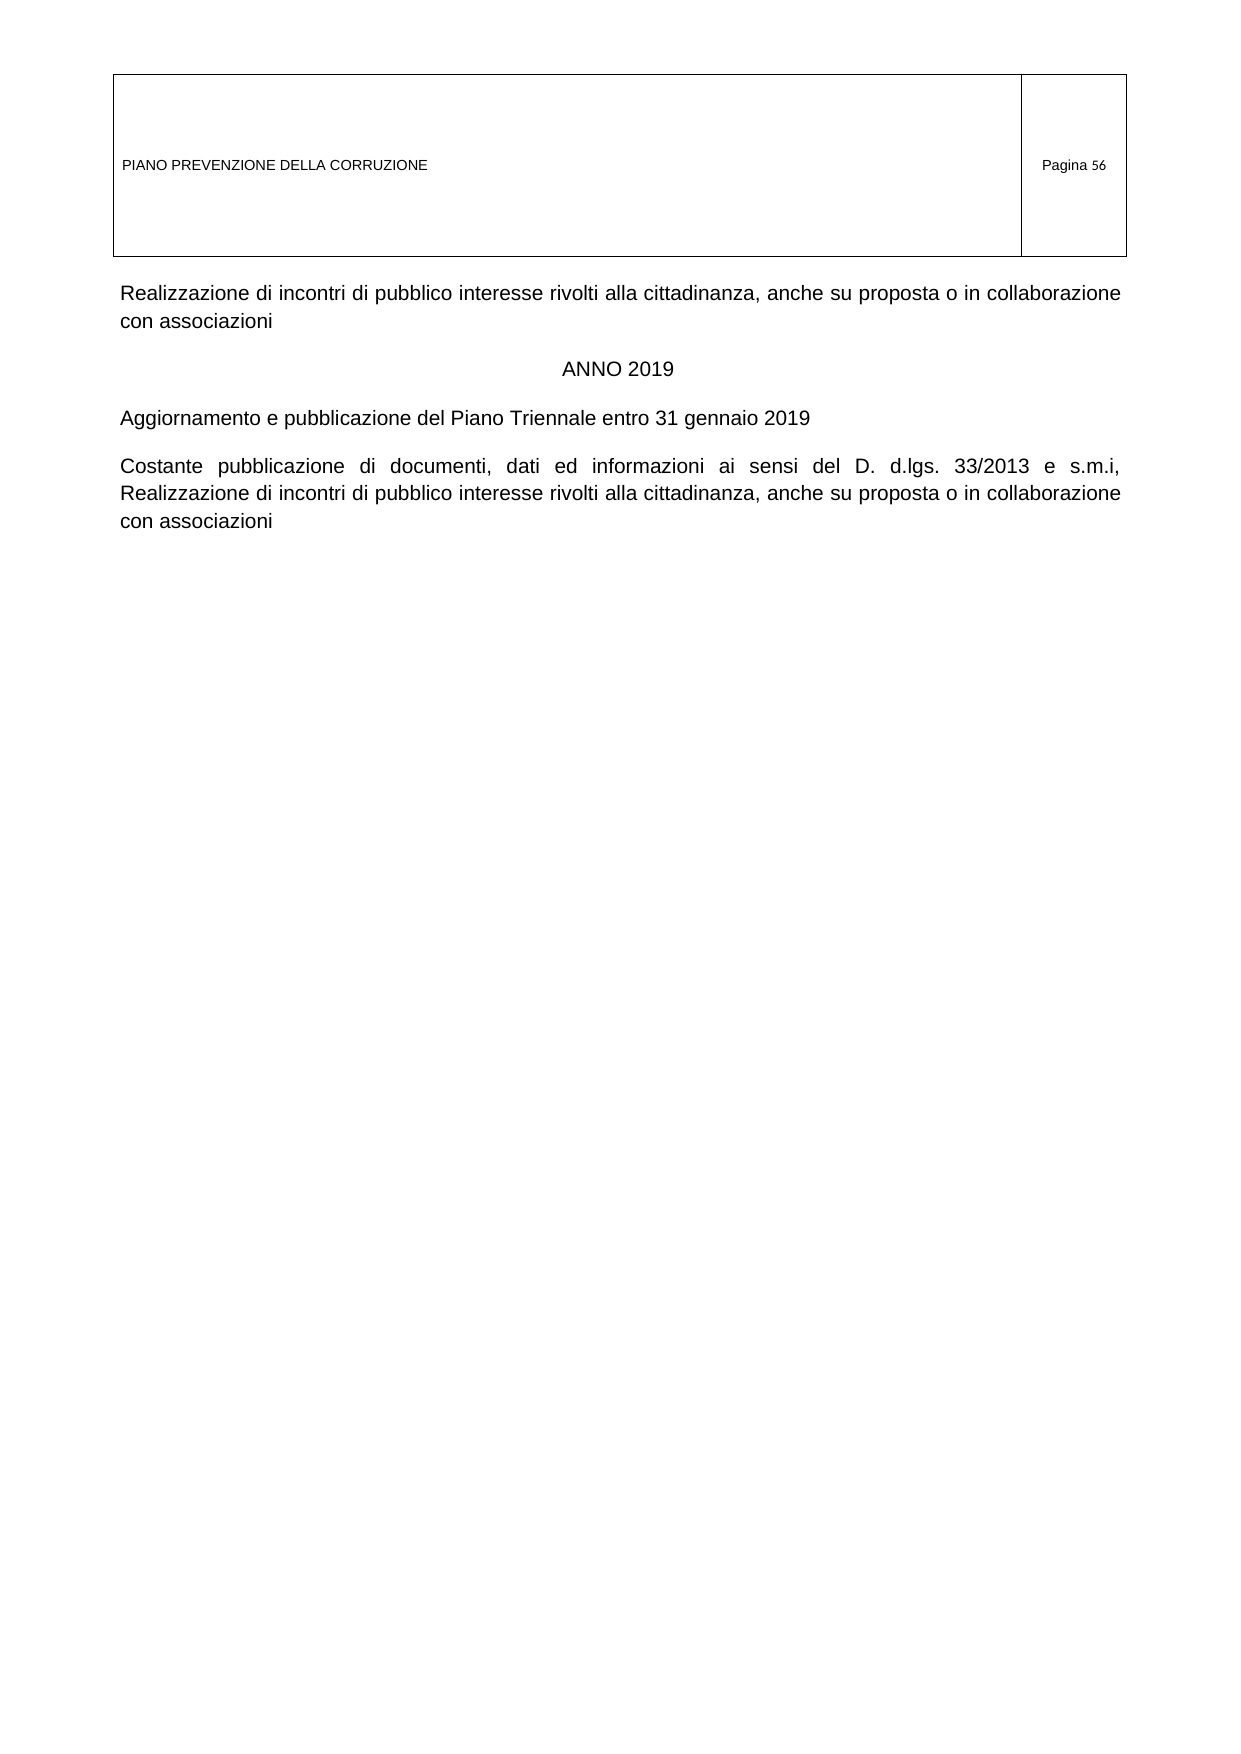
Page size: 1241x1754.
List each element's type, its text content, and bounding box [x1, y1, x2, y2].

list Costante pubblicazione di documenti, dati ed informazioni ai sensi del D. d.lgs. 33/2013 e s.m.i, Realizzazione di incontri di pubblico interesse rivolti alla cittadinanza, anche su proposta o in collaborazione con associazioni [120, 454, 1122, 533]
list ANNO 2019 [120, 357, 1122, 381]
list Realizzazione di incontri di pubblico interesse rivolti alla cittadinanza, anche su proposta o in collaborazione con associazioni [120, 281, 1122, 333]
list Aggiornamento e pubblicazione del Piano Triennale entro 31 gennaio 2019 [120, 405, 1122, 429]
